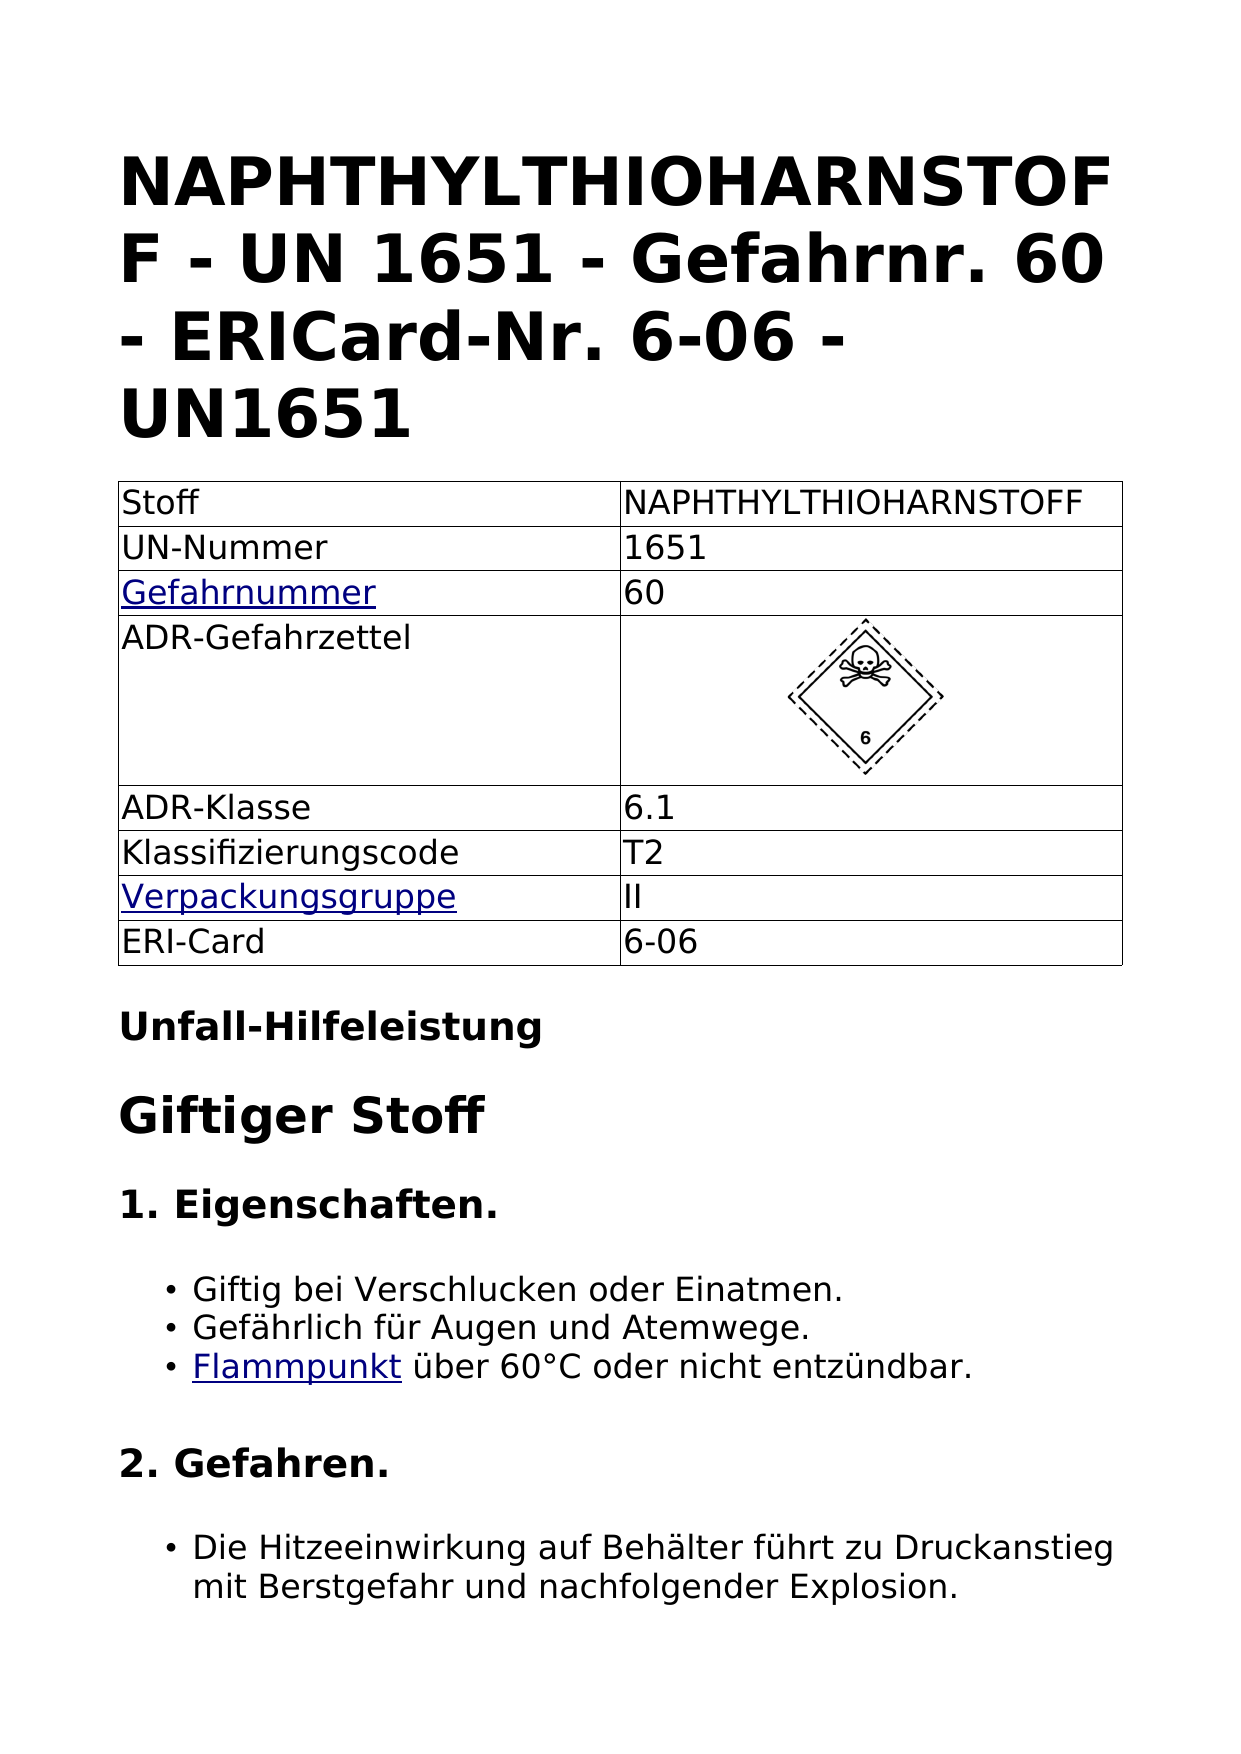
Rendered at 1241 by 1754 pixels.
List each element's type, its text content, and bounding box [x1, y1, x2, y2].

table_header Stoff [119, 482, 620, 526]
table_cell Gefahrnummer [119, 571, 620, 615]
subtitle NAPHTHYLTHIOHARNSTOFF - UN 1651 - Gefahrnr. 60 - ERICard-Nr. 6-06 - UN1651 [118, 143, 1122, 453]
table_header NAPHTHYLTHIOHARNSTOFF [621, 482, 1122, 526]
subtitle Unfall-Hilfeleistung [118, 1004, 1122, 1049]
table_cell T2 [621, 831, 1122, 875]
table_cell 6-06 [621, 921, 1122, 964]
table_cell ADR-Klasse [119, 786, 620, 830]
subtitle Giftiger Stoff [118, 1087, 1122, 1145]
table_cell Verpackungsgruppe [119, 876, 620, 920]
list Gefährlich für Augen und Atemwege. [177, 1309, 1122, 1348]
picture [787, 618, 944, 775]
list Giftig bei Verschlucken oder Einatmen. [177, 1270, 1122, 1309]
subtitle 1. Eigenschaften. [118, 1183, 1122, 1228]
table_cell ADR-Gefahrzettel [119, 616, 620, 785]
table_cell 1651 [621, 527, 1122, 570]
list Die Hitzeeinwirkung auf Behälter führt zu Druckanstieg mit Berstgefahr und nachfolgender Explosion. [177, 1528, 1122, 1606]
table_cell [621, 616, 1122, 785]
list Flammpunkt über 60°C oder nicht entzündbar. [177, 1348, 1122, 1387]
table_cell 6.1 [621, 786, 1122, 830]
table_cell 60 [621, 571, 1122, 615]
subtitle 2. Gefahren. [118, 1441, 1122, 1486]
table_cell UN-Nummer [119, 527, 620, 570]
table_cell Klassifizierungscode [119, 831, 620, 875]
table_cell II [621, 876, 1122, 920]
table_cell ERI-Card [119, 921, 620, 964]
